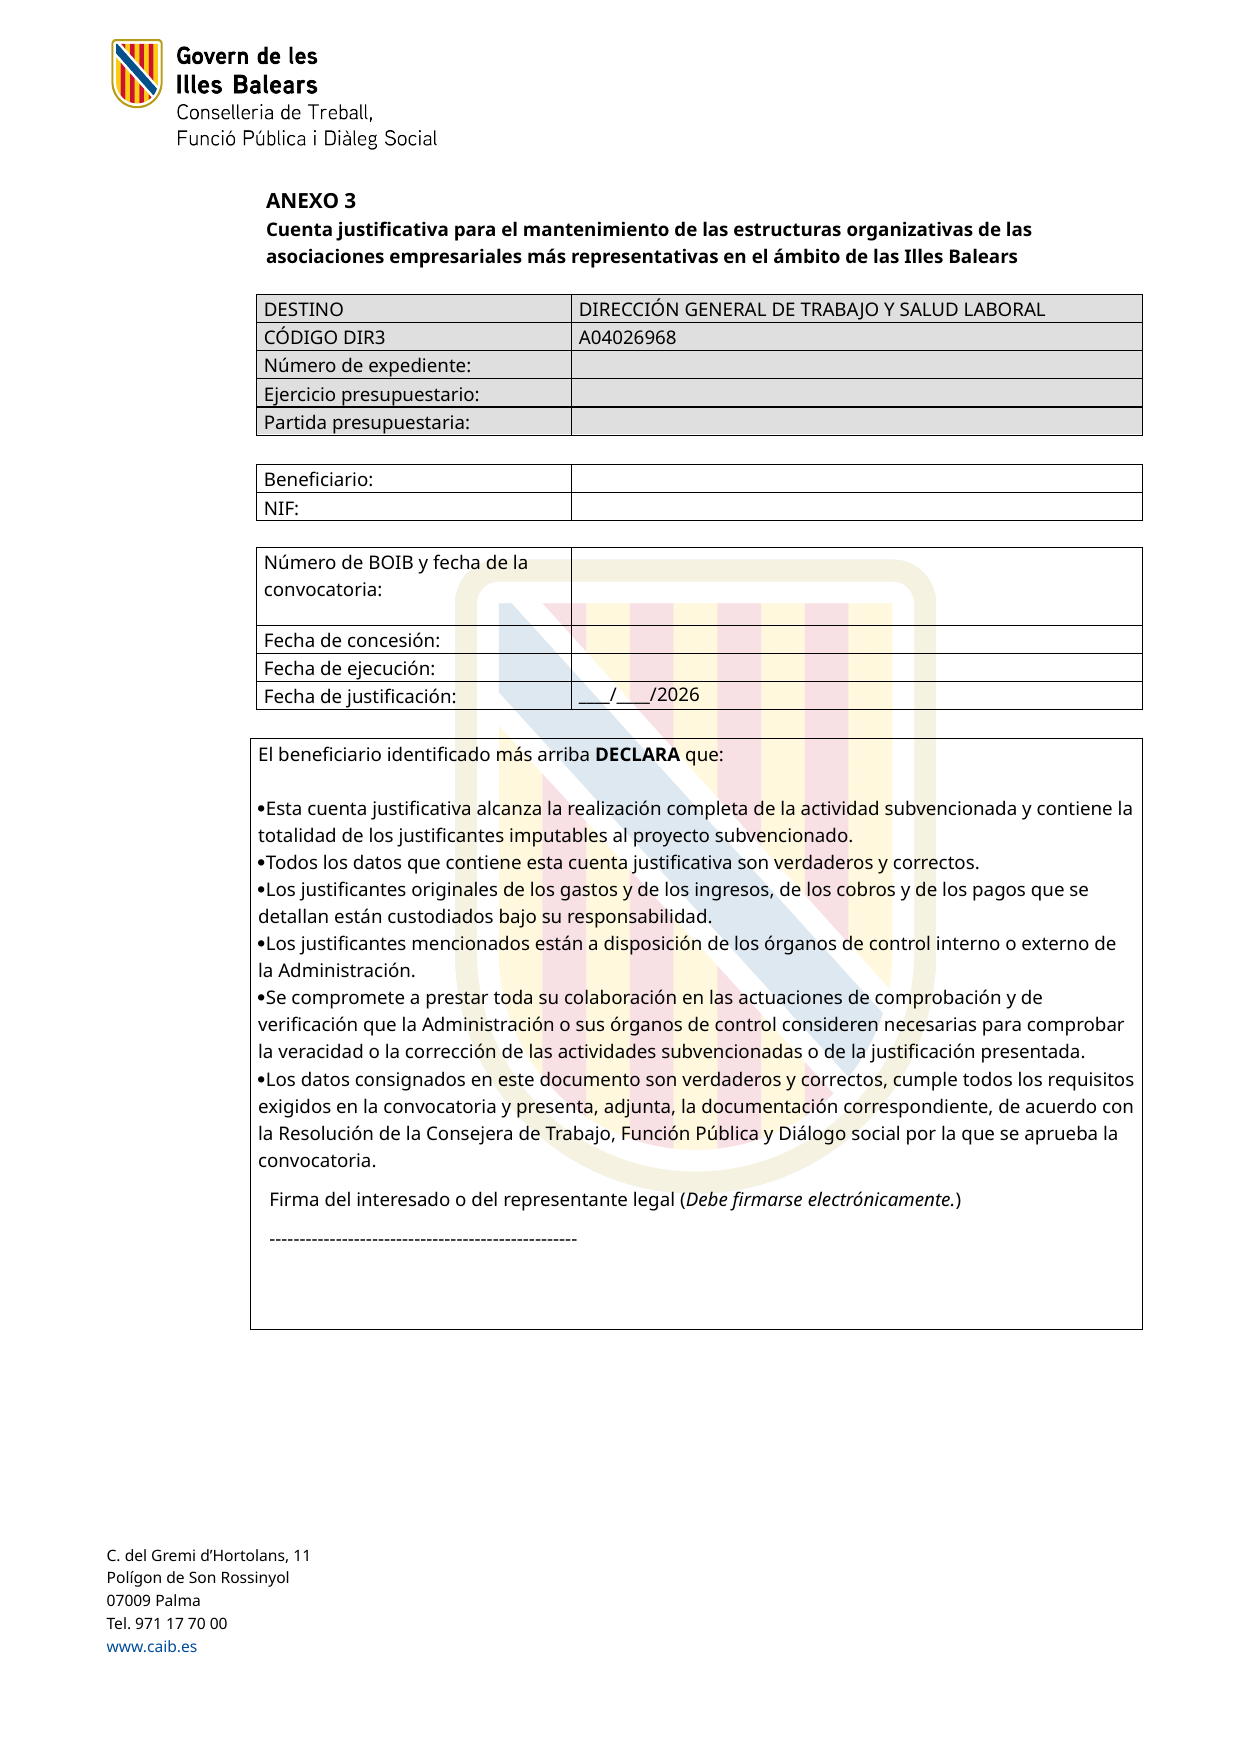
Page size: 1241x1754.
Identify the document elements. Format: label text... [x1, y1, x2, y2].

table_cell [572, 465, 1142, 492]
table_cell CÓDIGO DIR3 [257, 323, 571, 350]
table_cell [1138, 521, 1142, 547]
table_cell Fecha de concesión: [257, 626, 571, 653]
table_cell [256, 436, 571, 464]
table_cell [572, 351, 1142, 378]
table_cell [1138, 436, 1142, 464]
table_header DIRECCIÓN GENERAL DE TRABAJO Y SALUD LABORAL [572, 295, 1142, 322]
table_cell [572, 493, 1142, 520]
table_cell [572, 654, 1142, 681]
table_cell Número de BOIB y fecha de la convocatoria: [257, 548, 571, 624]
text ANEXO 3 [266, 186, 1152, 214]
table_cell [572, 379, 1142, 406]
table_cell [572, 548, 1142, 624]
table_cell [572, 408, 1142, 434]
table_cell ____/____/2026 [572, 682, 1142, 709]
table_cell [256, 521, 571, 547]
table_cell Beneficiario: [257, 465, 571, 492]
table_header El beneficiario identificado más arriba DECLARA que: Esta cuenta justificativa alcanza la realización completa de la actividad subvencionada y contiene la totalidad de los justificantes imputables al proyecto subvencionado. Todos los datos que contiene esta cuenta justificativa son verdaderos y correctos. Los justificantes originales de los gastos y de los ingresos, de los cobros y de los pagos que se detallan están custodiados bajo su responsabilidad. Los justificantes mencionados están a disposición de los órganos de control interno o externo de la Administración. Se compromete a prestar toda su colaboración en las actuaciones de comprobación y de verificación que la Administración o sus órganos de control consideren necesarias para comprobar la veracidad o la corrección de las actividades subvencionadas o de la justificación presentada. Los datos consignados en este documento son verdaderos y correctos, cumple todos los requisitos exigidos en la convocatoria y presenta, adjunta, la documentación correspondiente, de acuerdo con la Resolución de la Consejera de Trabajo, Función Pública y Diálogo social por la que se aprueba la convocatoria. Firma del interesado o del representante legal (Debe firmarse electrónicamente.) --------------------------------------------------- [251, 739, 1142, 1329]
table_cell Fecha de justificación: [257, 682, 571, 709]
table_cell NIF: [257, 493, 571, 520]
picture [103, 34, 446, 152]
table_cell [571, 521, 1138, 547]
text Cuenta justificativa para el mantenimiento de las estructuras organizativas de las asociaciones empresariales más representativas en el ámbito de las Illes Balears [266, 214, 1152, 268]
table_cell Número de expediente: [257, 351, 571, 378]
table_cell A04026968 [572, 323, 1142, 350]
table_cell Ejercicio presupuestario: [257, 379, 571, 406]
table_header DESTINO [257, 295, 571, 322]
table_cell Partida presupuestaria: [257, 408, 571, 434]
table_cell [572, 626, 1142, 653]
table_cell Fecha de ejecución: [257, 654, 571, 681]
table_cell [571, 436, 1138, 464]
